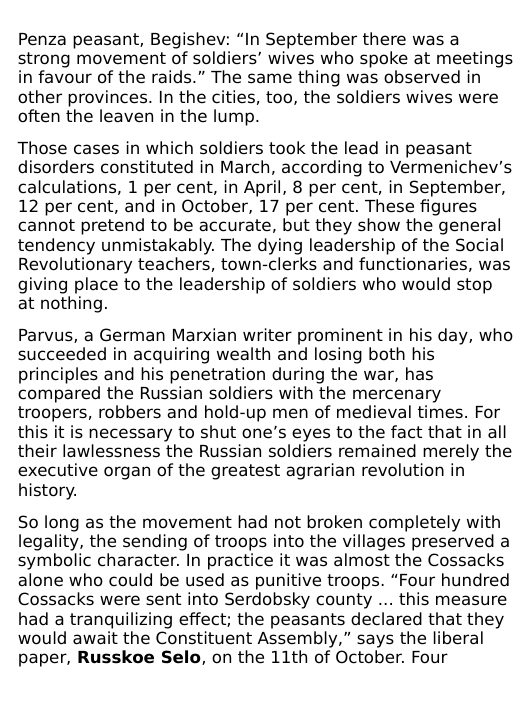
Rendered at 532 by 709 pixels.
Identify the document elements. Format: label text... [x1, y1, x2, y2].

text Penza peasant, Begishev: “In September there was a strong movement of soldiers’ wives who spoke at meetings in favour of the raids.” The same thing was observed in other provinces. In the cities, too, the soldiers wives were often the leaven in the lump. [18, 29, 514, 126]
text So long as the movement had not broken completely with legality, the sending of troops into the villages preserved a symbolic character. In practice it was almost the Cossacks alone who could be used as punitive troops. “Four hundred Cossacks were sent into Serdobsky county ... this measure had a tranquilizing effect; the peasants declared that they would await the Constituent Assembly,” says the liberal paper, Russkoe Selo, on the 11th of October. Four [18, 513, 514, 668]
text Parvus, a German Marxian writer prominent in his day, who succeeded in acquiring wealth and losing both his principles and his penetration during the war, has compared the Russian soldiers with the mercenary troopers, robbers and hold-up men of medieval times. For this it is necessary to shut one’s eyes to the fact that in all their lawlessness the Russian soldiers remained merely the executive organ of the greatest agrarian revolution in history. [18, 326, 514, 500]
text Those cases in which soldiers took the lead in peasant disorders constituted in March, according to Vermenichev’s calculations, 1 per cent, in April, 8 per cent, in September, 12 per cent, and in October, 17 per cent. These figures cannot pretend to be accurate, but they show the general tendency unmistakably. The dying leadership of the Social Revolutionary teachers, town-clerks and functionaries, was giving place to the leadership of soldiers who would stop at nothing. [18, 139, 514, 313]
